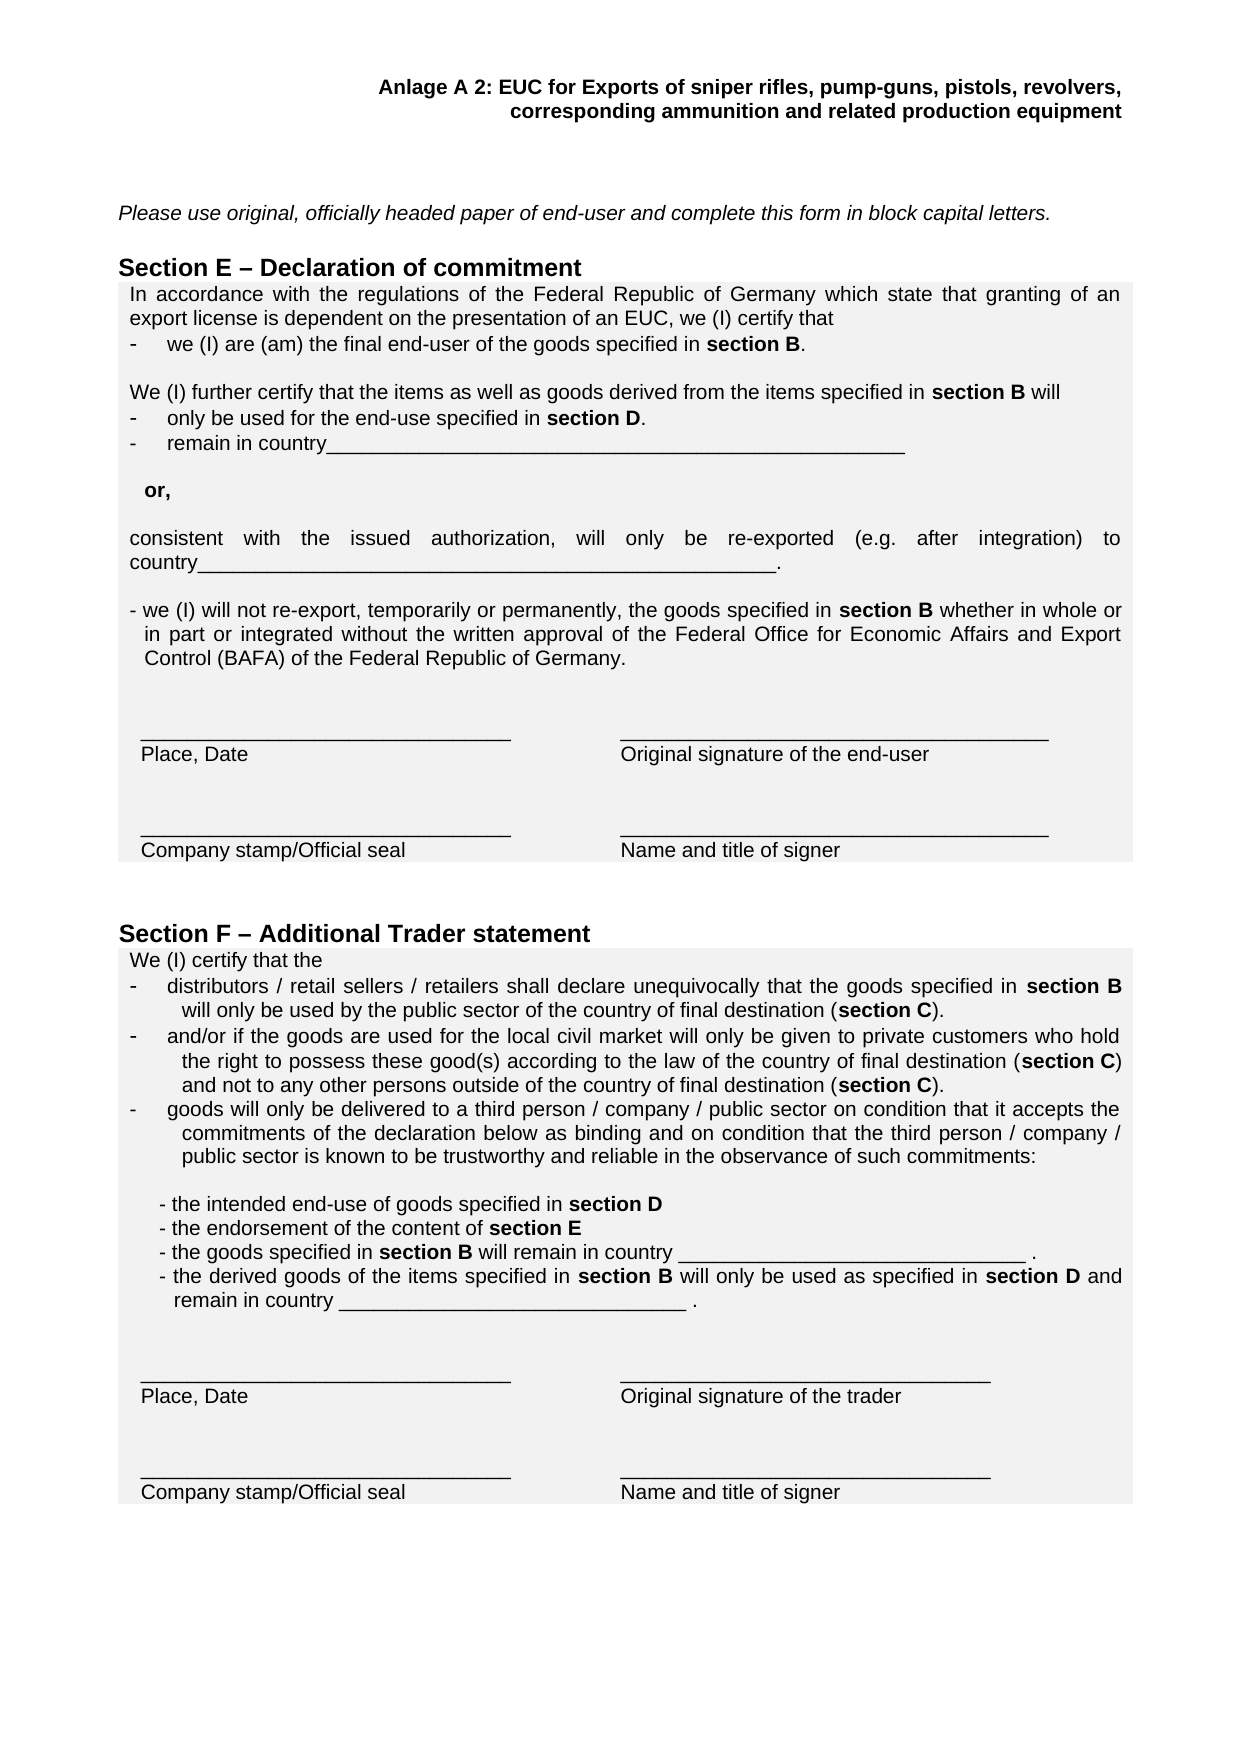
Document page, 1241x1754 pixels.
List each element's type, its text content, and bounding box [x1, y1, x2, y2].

table_header In accordance with the regulations of the Federal Republic of Germany which state that granting of an export license is dependent on the presentation of an EUC, we (I) certify that we (I) are (am) the final end-user of the goods specified in section B. We (I) further certify that the items as well as goods derived from the items specified in section B will only be used for the end-use specified in section D. remain in country__________________________________________________ or, consistent with the issued authorization, will only be re-exported (e.g. after integration) to country__________________________________________________. - we (I) will not re-export, temporarily or permanently, the goods specified in section B whether in whole or in part or integrated without the written approval of the Federal Office for Economic Affairs and Export Control (BAFA) of the Federal Republic of Germany. [118, 282, 1133, 862]
table_header ________________________________ Place, Date [129, 670, 609, 766]
table_cell ________________________________ Name and title of signer [609, 1408, 1133, 1504]
table_cell ________________________________ Company stamp/Official seal [129, 1408, 609, 1504]
table_cell ________________________________ Company stamp/Official seal [129, 766, 609, 862]
table_header ________________________________ Original signature of the trader [609, 1312, 1133, 1408]
text Section F – Additional Trader statement [118, 919, 1122, 948]
text Please use original, officially headed paper of end-user and complete this form in block capital letters. [118, 200, 1122, 224]
table_header We (I) certify that the distributors / retail sellers / retailers shall declare unequivocally that the goods specified in section B will only be used by the public sector of the country of final destination (section C). and/or if the goods are used for the local civil market will only be given to private customers who hold the right to possess these good(s) according to the law of the country of final destination (section C) and not to any other persons outside of the country of final destination (section C). goods will only be delivered to a third person / company / public sector on condition that it accepts the commitments of the declaration below as binding and on condition that the third person / company / public sector is known to be trustworthy and reliable in the observance of such commitments: - the intended end-use of goods specified in section D - the endorsement of the content of section E - the goods specified in section B will remain in country ______________________________ . - the derived goods of the items specified in section B will only be used as specified in section D and remain in country ______________________________ . [118, 948, 1133, 1504]
text Section E – Declaration of commitment [118, 253, 1122, 282]
table_header ________________________________ Place, Date [129, 1312, 609, 1408]
table_header _____________________________________ Original signature of the end-user [609, 670, 1133, 766]
table_cell _____________________________________ Name and title of signer [609, 766, 1133, 862]
